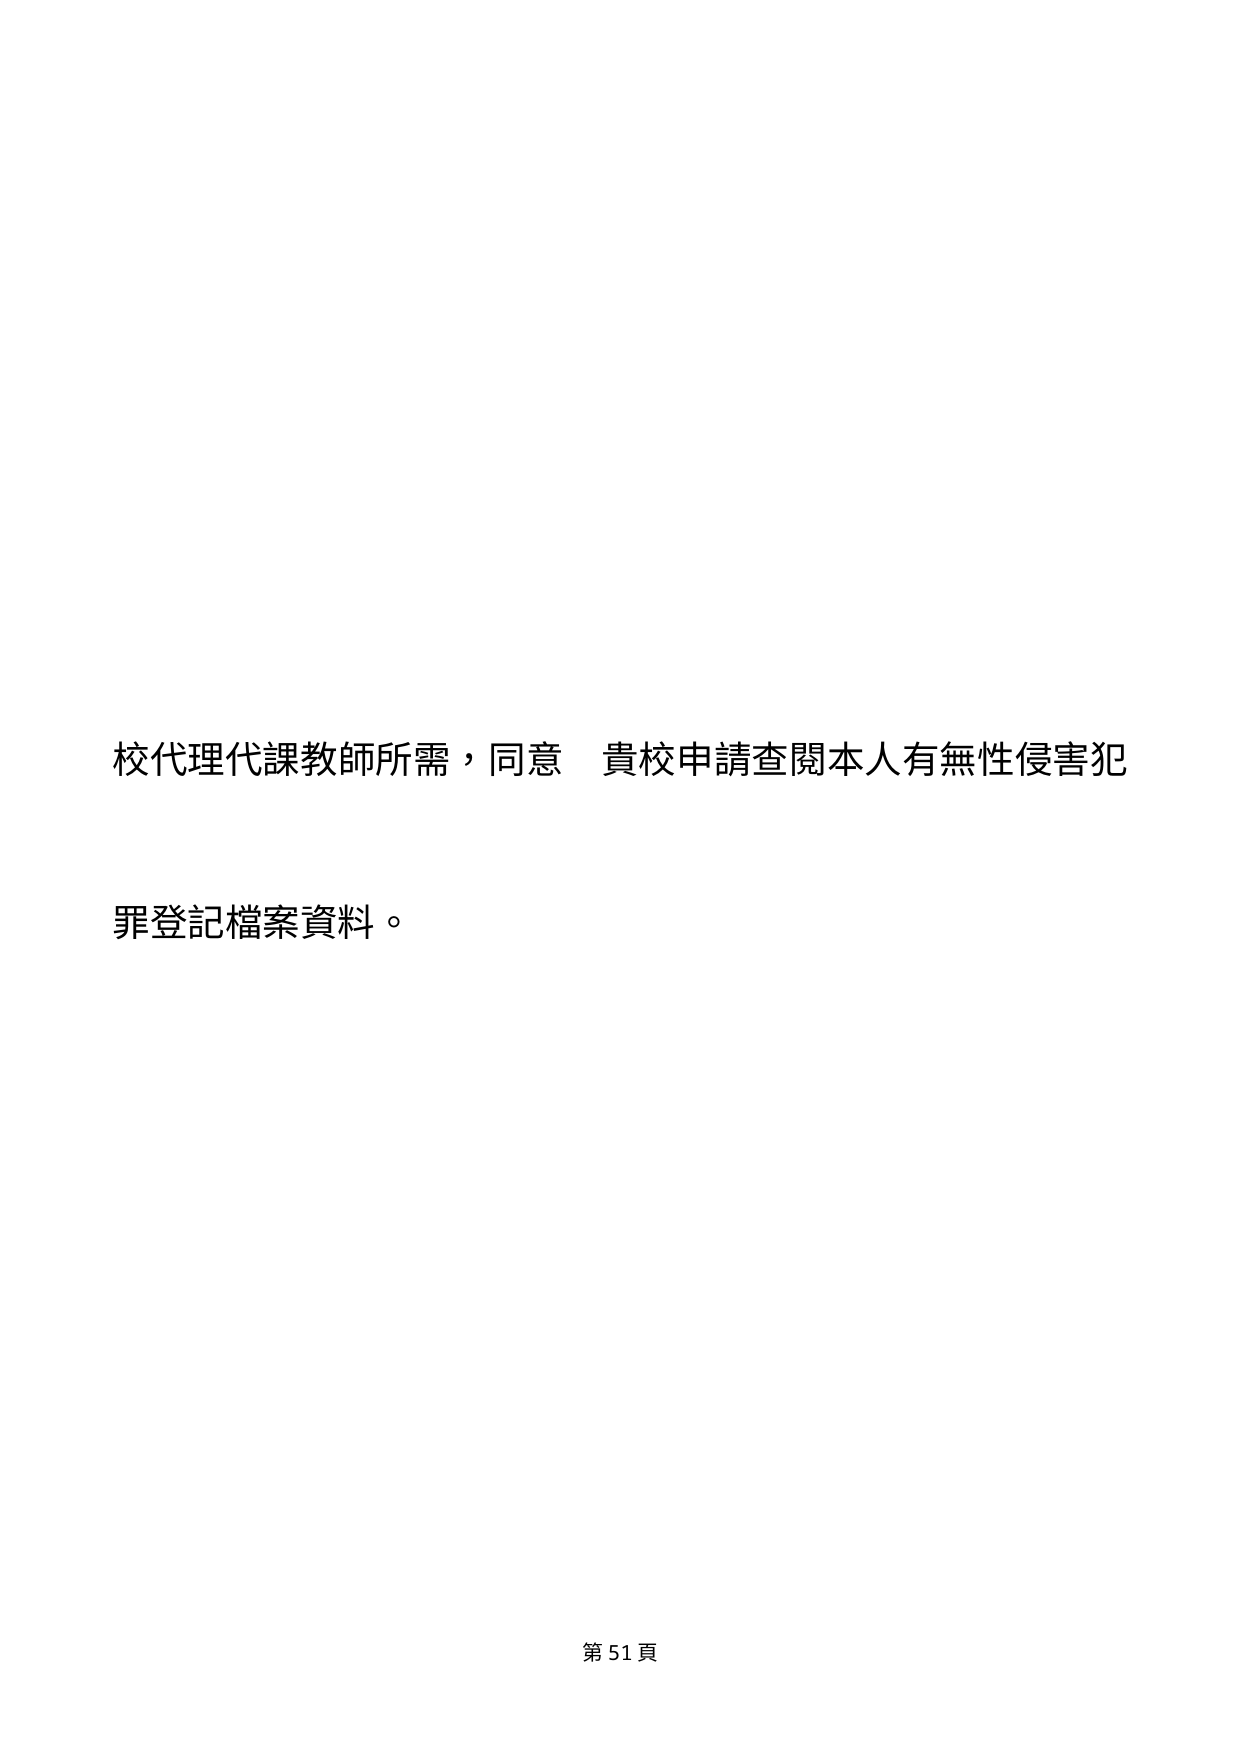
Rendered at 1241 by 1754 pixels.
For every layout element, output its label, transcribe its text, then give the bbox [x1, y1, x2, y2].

text 校代理代課教師所需，同意 貴校申請查閱本人有無性侵害犯罪登記檔案資料。 [112, 730, 1128, 947]
